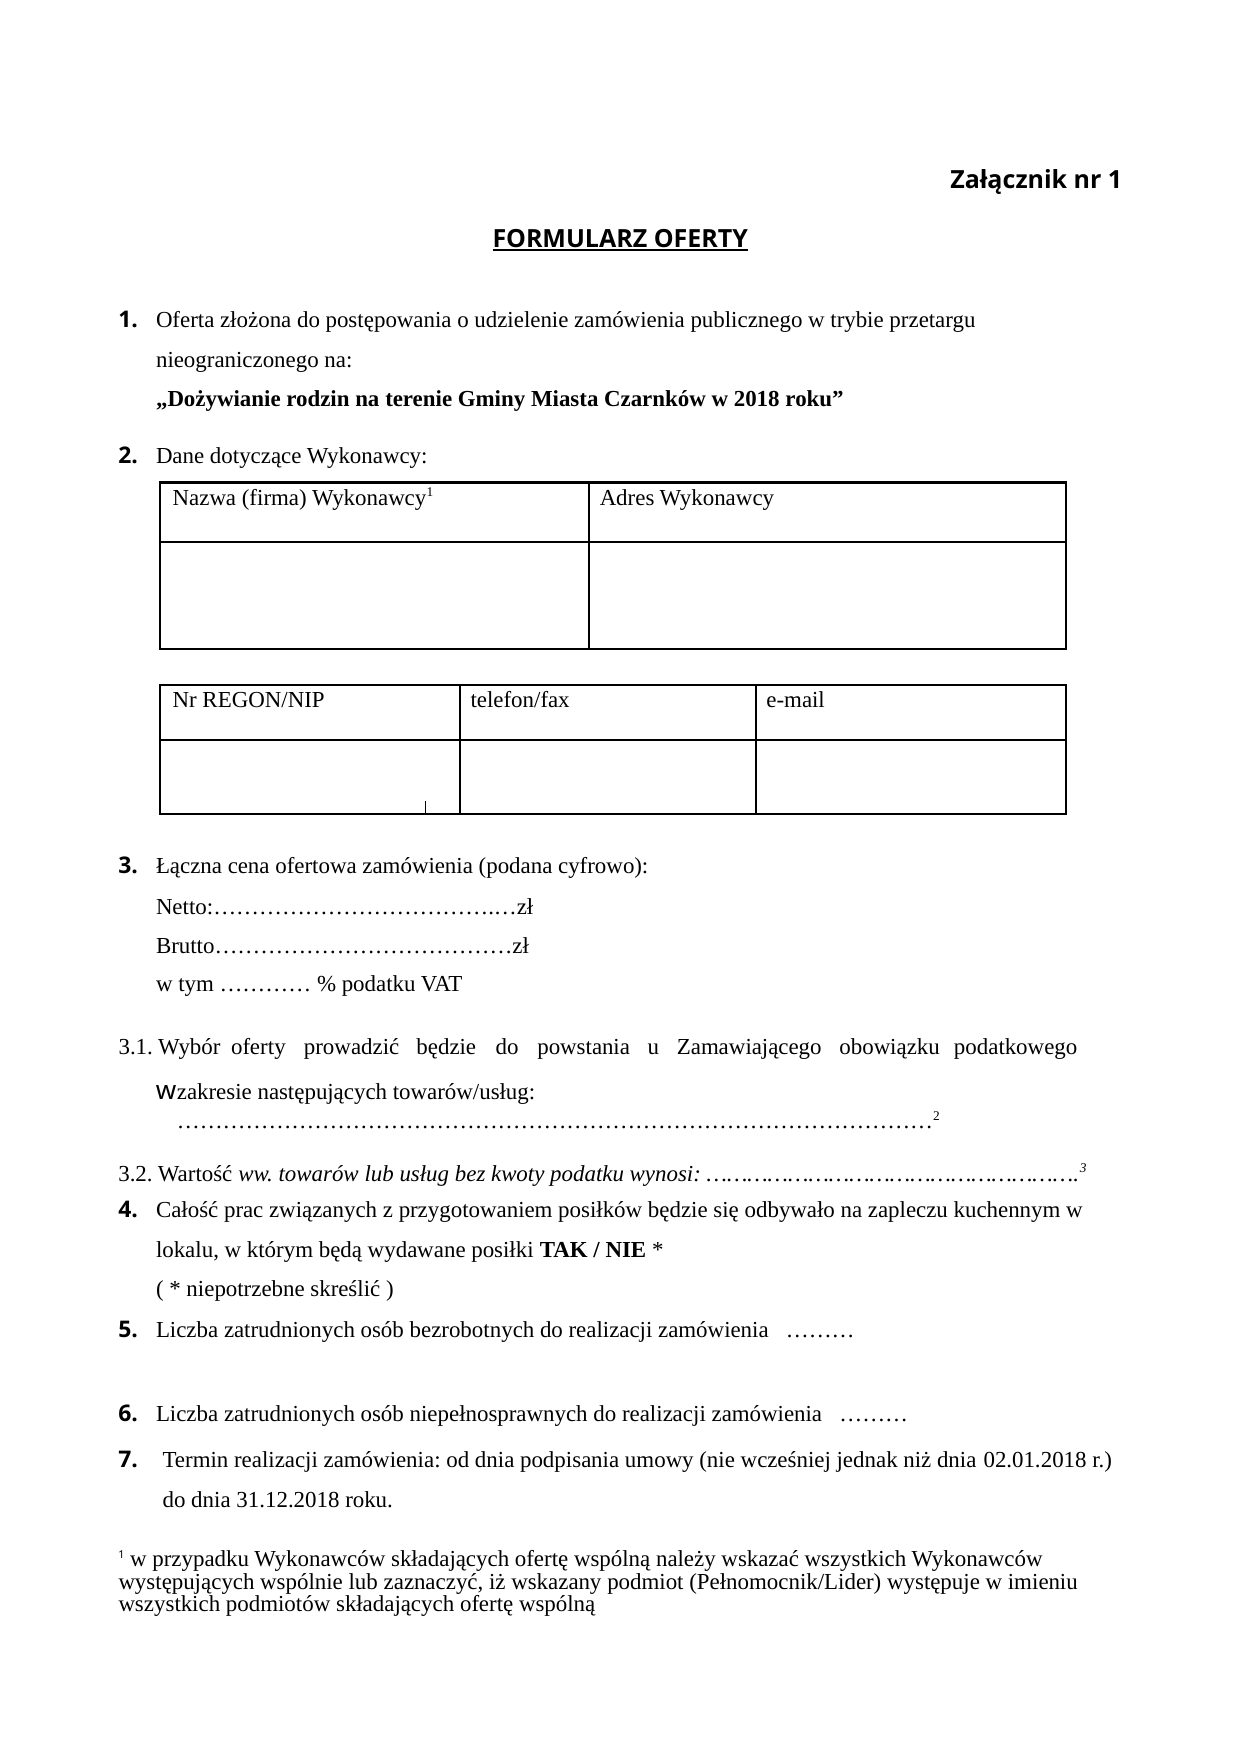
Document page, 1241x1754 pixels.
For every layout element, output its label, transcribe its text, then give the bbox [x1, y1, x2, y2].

list w przypadku Wykonawców składających ofertę wspólną należy wskazać wszystkich Wykonawców występujących wspólnie lub zaznaczyć, iż wskazany podmiot (Pełnomocnik/Lider) występuje w imieniu wszystkich podmiotów składających ofertę wspólną [118, 1548, 1114, 1617]
text „Dożywianie rodzin na terenie Gminy Miasta Czarnków w 2018 roku” [156, 385, 1122, 412]
list Oferta złożona do postępowania o udzielenie zamówienia publicznego w trybie przetargu nieograniczonego na: [118, 303, 1122, 373]
table_cell [161, 741, 459, 813]
table_cell [461, 712, 755, 739]
table_header Adres Wykonawcy [590, 484, 1065, 514]
text Netto:……………………………….…zł Brutto…………………………………zł w tym ………… % podatku VAT [156, 893, 549, 997]
list Całość prac związanych z przygotowaniem posiłków będzie się odbywało na zapleczu kuchennym w lokalu, w którym będą wydawane posiłki TAK / NIE * [118, 1193, 1122, 1263]
table_cell [161, 515, 588, 541]
table_header Nazwa (firma) Wykonawcy1 [161, 484, 588, 514]
list Dane dotyczące Wykonawcy: [118, 439, 1122, 470]
text ( * niepotrzebne skreślić ) [156, 1275, 1122, 1301]
list Termin realizacji zamówienia: od dnia podpisania umowy (nie wcześniej jednak niż dnia 02.01.2018 r.) do dnia 31.12.2018 roku. [118, 1443, 1122, 1512]
table_cell [757, 712, 1065, 739]
text 3.1. Wybór oferty prowadzić będzie do powstania u Zamawiającego obowiązku podatkowego [118, 1033, 1122, 1060]
table_cell [590, 515, 1065, 541]
table_header e-mail [757, 686, 1065, 712]
list Liczba zatrudnionych osób niepełnosprawnych do realizacji zamówienia ……… [118, 1397, 1122, 1428]
text Załącznik nr 1 [118, 162, 1122, 196]
table_header telefon/fax [461, 686, 755, 712]
table_cell [461, 741, 755, 813]
table_header Nr REGON/NIP [161, 686, 459, 712]
list Łączna cena ofertowa zamówienia (podana cyfrowo): [118, 849, 1122, 880]
text 3.2. Wartość ww. towarów lub usług bez kwoty podatku wynosi: ……………………………………………….3 [118, 1160, 1122, 1187]
table_cell [590, 543, 1065, 648]
table_cell [161, 712, 459, 739]
list Liczba zatrudnionych osób bezrobotnych do realizacji zamówienia ……… [118, 1313, 1122, 1344]
table_cell [757, 741, 1065, 813]
text FORMULARZ OFERTY [118, 220, 1122, 254]
list zakresie następujących towarów/usług: ………………………………………………………………………………………2 [156, 1072, 1122, 1134]
table_cell [161, 543, 588, 648]
